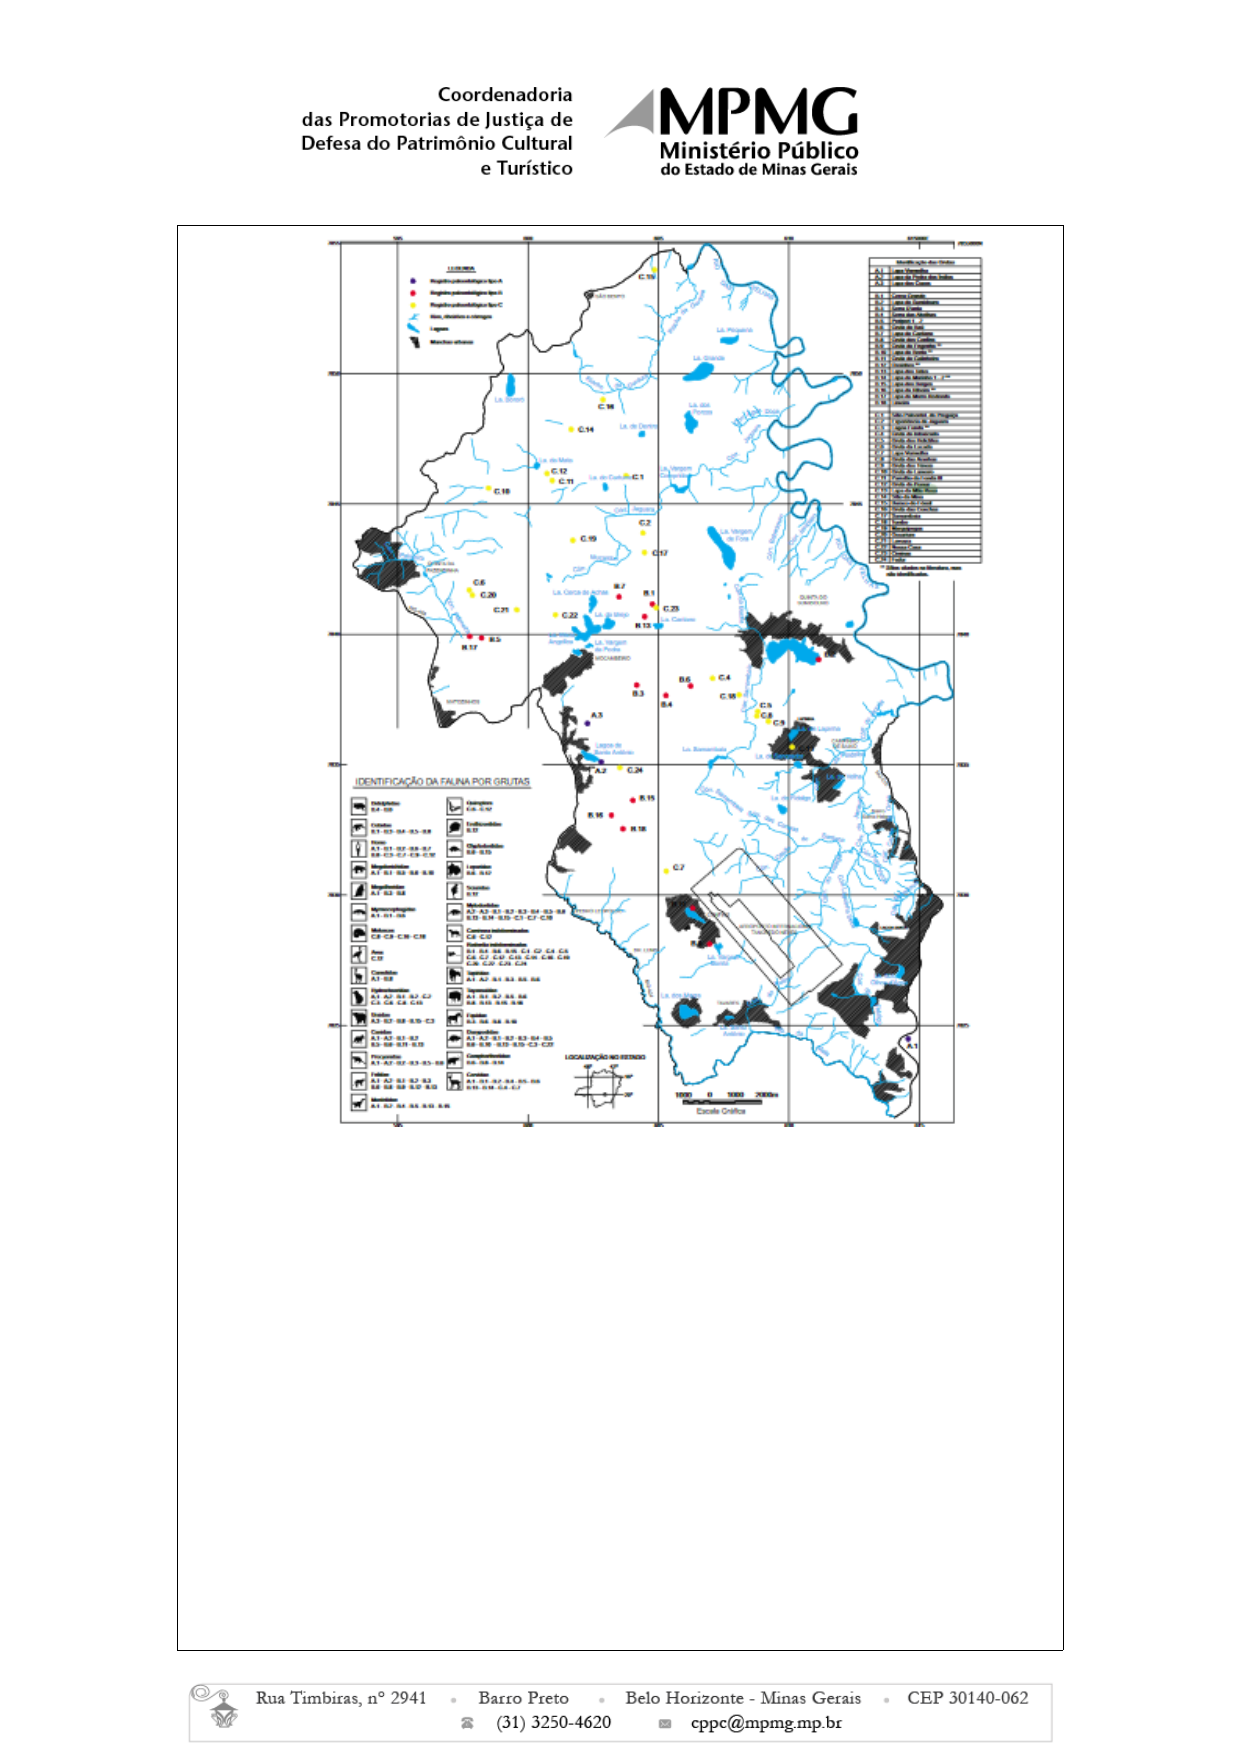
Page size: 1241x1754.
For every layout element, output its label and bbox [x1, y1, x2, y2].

picture [177, 1675, 1063, 1749]
table_header [178, 226, 1063, 234]
table_header [178, 235, 1063, 1650]
picture [177, 59, 1053, 192]
picture [284, 234, 991, 1127]
